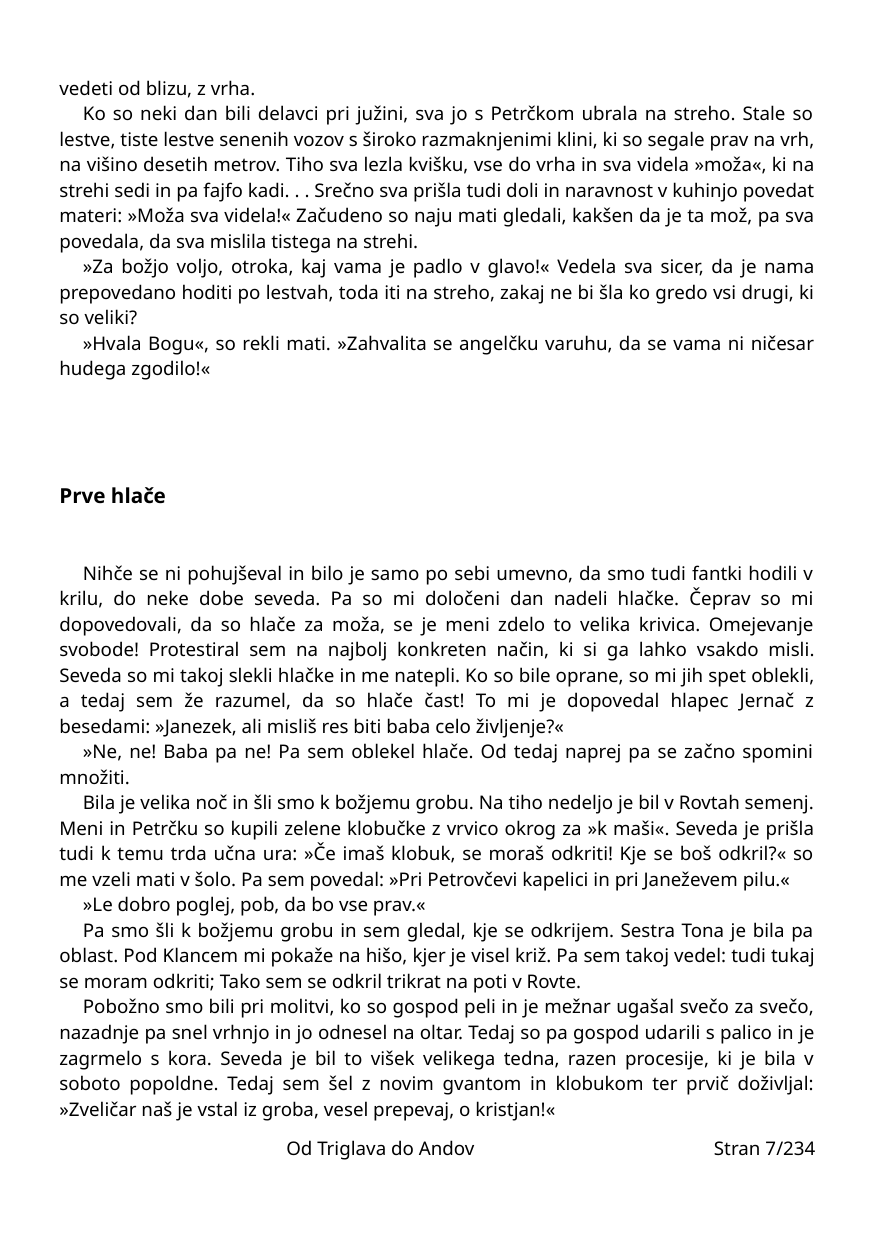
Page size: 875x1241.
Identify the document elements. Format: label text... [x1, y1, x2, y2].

text »Hvala Bogu«, so rekli mati. »Zahvalita se angelčku varuhu, da se vama ni ničesar hudega zgodilo!« [59, 330, 815, 381]
text »Za božjo voljo, otroka, kaj vama je padlo v glavo!« Vedela sva sicer, da je nama prepovedano hoditi po lestvah, toda iti na streho, zakaj ne bi šla ko gredo vsi drugi, ki so veliki? [59, 254, 815, 330]
text Nihče se ni pohujševal in bilo je samo po sebi umevno, da smo tudi fantki hodili v krilu, do neke dobe seveda. Pa so mi določeni dan nadeli hlačke. Čeprav so mi dopovedovali, da so hlače za moža, se je meni zdelo to velika krivica. Omejevanje svobode! Protestiral sem na najbolj konkreten način, ki si ga lahko vsakdo misli. Seveda so mi takoj slekli hlačke in me natepli. Ko so bile oprane, so mi jih spet oblekli, a tedaj sem že razumel, da so hlače čast! To mi je dopovedal hlapec Jernač z besedami: »Janezek, ali misliš res biti baba celo življenje?« [59, 560, 815, 738]
text Pobožno smo bili pri molitvi, ko so gospod peli in je mežnar ugašal svečo za svečo, nazadnje pa snel vrhnjo in jo odnesel na oltar. Tedaj so pa gospod udarili s palico in je zagrmelo s kora. Seveda je bil to višek velikega tedna, razen procesije, ki je bila v soboto popoldne. Tedaj sem šel z novim gvantom in klobukom ter prvič doživljal: »Zveličar naš je vstal iz groba, vesel prepevaj, o kristjan!« [59, 994, 815, 1121]
text Ko so neki dan bili delavci pri južini, sva jo s Petrčkom ubrala na streho. Stale so lestve, tiste lestve senenih vozov s široko razmaknjenimi klini, ki so segale prav na vrh, na višino desetih metrov. Tiho sva lezla kvišku, vse do vrha in sva videla »moža«, ki na strehi sedi in pa fajfo kadi. . . Srečno sva prišla tudi doli in naravnost v kuhinjo povedat materi: »Moža sva videla!« Začudeno so naju mati gledali, kakšen da je ta mož, pa sva povedala, da sva mislila tistega na strehi. [59, 101, 815, 254]
text Bila je velika noč in šli smo k božjemu grobu. Na tiho nedeljo je bil v Rovtah semenj. Meni in Petrčku so kupili zelene klobučke z vrvico okrog za »k maši«. Seveda je prišla tudi k temu trda učna ura: »Če imaš klobuk, se moraš odkriti! Kje se boš odkril?« so me vzeli mati v šolo. Pa sem povedal: »Pri Petrovčevi kapelici in pri Janeževem pilu.« [59, 789, 815, 892]
text vedeti od blizu, z vrha. [59, 75, 815, 101]
subtitle Prve hlače [59, 458, 815, 509]
text »Ne, ne! Baba pa ne! Pa sem oblekel hlače. Od tedaj naprej pa se začno spomini množiti. [59, 738, 815, 789]
text Pa smo šli k božjemu grobu in sem gledal, kje se odkrijem. Sestra Tona je bila pa oblast. Pod Klancem mi pokaže na hišo, kjer je visel križ. Pa sem takoj vedel: tudi tukaj se moram odkriti; Tako sem se odkril trikrat na poti v Rovte. [59, 917, 815, 994]
text »Le dobro poglej, pob, da bo vse prav.« [59, 892, 815, 917]
